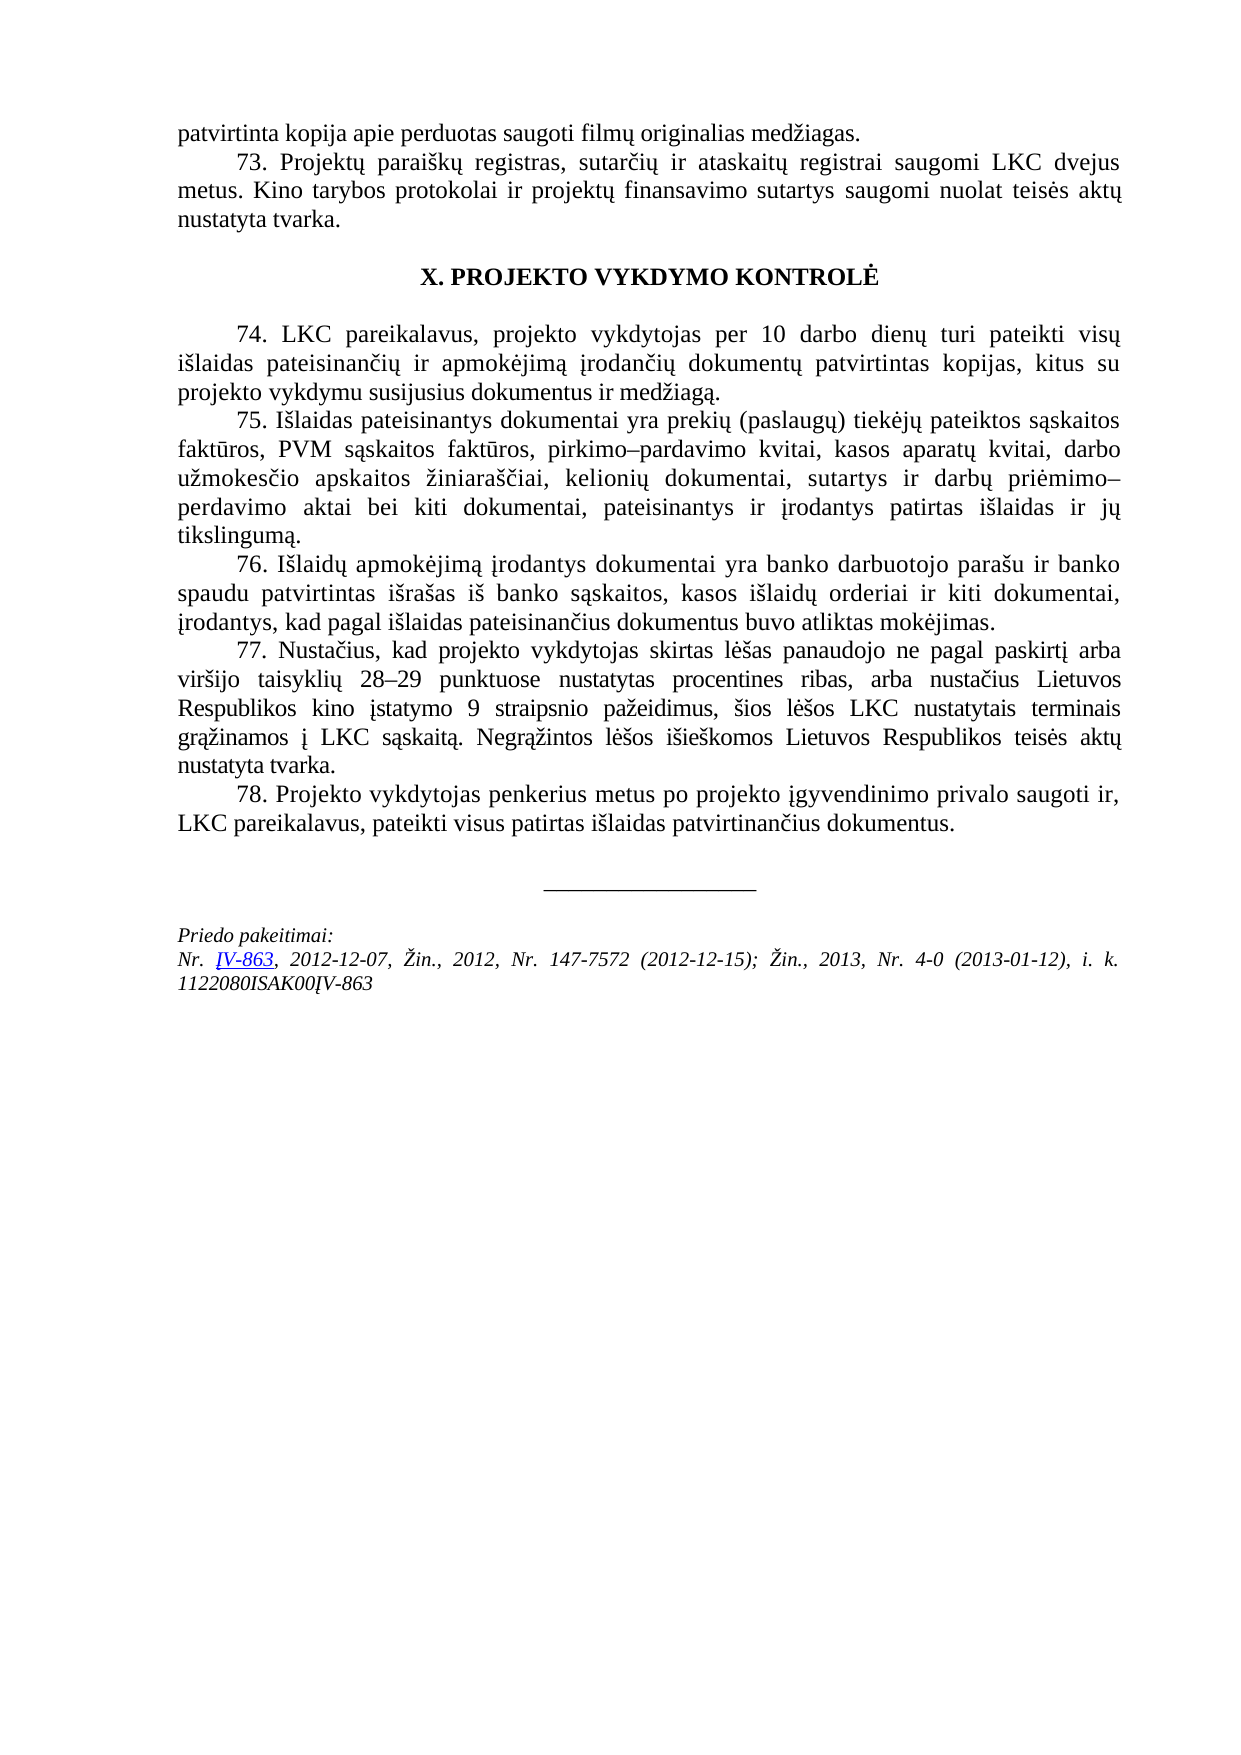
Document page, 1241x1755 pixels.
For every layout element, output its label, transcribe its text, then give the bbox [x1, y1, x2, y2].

text Priedo pakeitimai: [177, 923, 1122, 947]
text 78. Projekto vykdytojas penkerius metus po projekto įgyvendinimo privalo saugoti ir, LKC pareikalavus, pateikti visus patirtas išlaidas patvirtinančius dokumentus. [177, 779, 1122, 837]
text 73. Projektų paraiškų registras, sutarčių ir ataskaitų registrai saugomi LKC dvejus metus. Kino tarybos protokolai ir projektų finansavimo sutartys saugomi nuolat teisės aktų nustatyta tvarka. [177, 147, 1122, 233]
text 77. Nustačius, kad projekto vykdytojas skirtas lėšas panaudojo ne pagal paskirtį arba viršijo taisyklių 28–29 punktuose nustatytas procentines ribas, arba nustačius Lietuvos Respublikos kino įstatymo 9 straipsnio pažeidimus, šios lėšos LKC nustatytais terminais grąžinamos į LKC sąskaitą. Negrąžintos lėšos išieškomos Lietuvos Respublikos teisės aktų nustatyta tvarka. [177, 636, 1122, 779]
text Nr. ĮV-863, 2012-12-07, Žin., 2012, Nr. 147-7572 (2012-12-15); Žin., 2013, Nr. 4-0 (2013-01-12), i. k. 1122080ISAK00ĮV-863 [177, 947, 1122, 995]
text 74. LKC pareikalavus, projekto vykdytojas per 10 darbo dienų turi pateikti visų išlaidas pateisinančių ir apmokėjimą įrodančių dokumentų patvirtintas kopijas, kitus su projekto vykdymu susijusius dokumentus ir medžiagą. [177, 319, 1122, 406]
text patvirtinta kopija apie perduotas saugoti filmų originalias medžiagas. [177, 118, 1122, 147]
text X. PROJEKTO VYKDYMO KONTROLĖ [177, 262, 1122, 291]
text 76. Išlaidų apmokėjimą įrodantys dokumentai yra banko darbuotojo parašu ir banko spaudu patvirtintas išrašas iš banko sąskaitos, kasos išlaidų orderiai ir kiti dokumentai, įrodantys, kad pagal išlaidas pateisinančius dokumentus buvo atliktas mokėjimas. [177, 549, 1122, 636]
text 75. Išlaidas pateisinantys dokumentai yra prekių (paslaugų) tiekėjų pateiktos sąskaitos faktūros, PVM sąskaitos faktūros, pirkimo–pardavimo kvitai, kasos aparatų kvitai, darbo užmokesčio apskaitos žiniaraščiai, kelionių dokumentai, sutartys ir darbų priėmimo–perdavimo aktai bei kiti dokumentai, pateisinantys ir įrodantys patirtas išlaidas ir jų tikslingumą. [177, 406, 1122, 549]
text _________________ [177, 866, 1122, 894]
